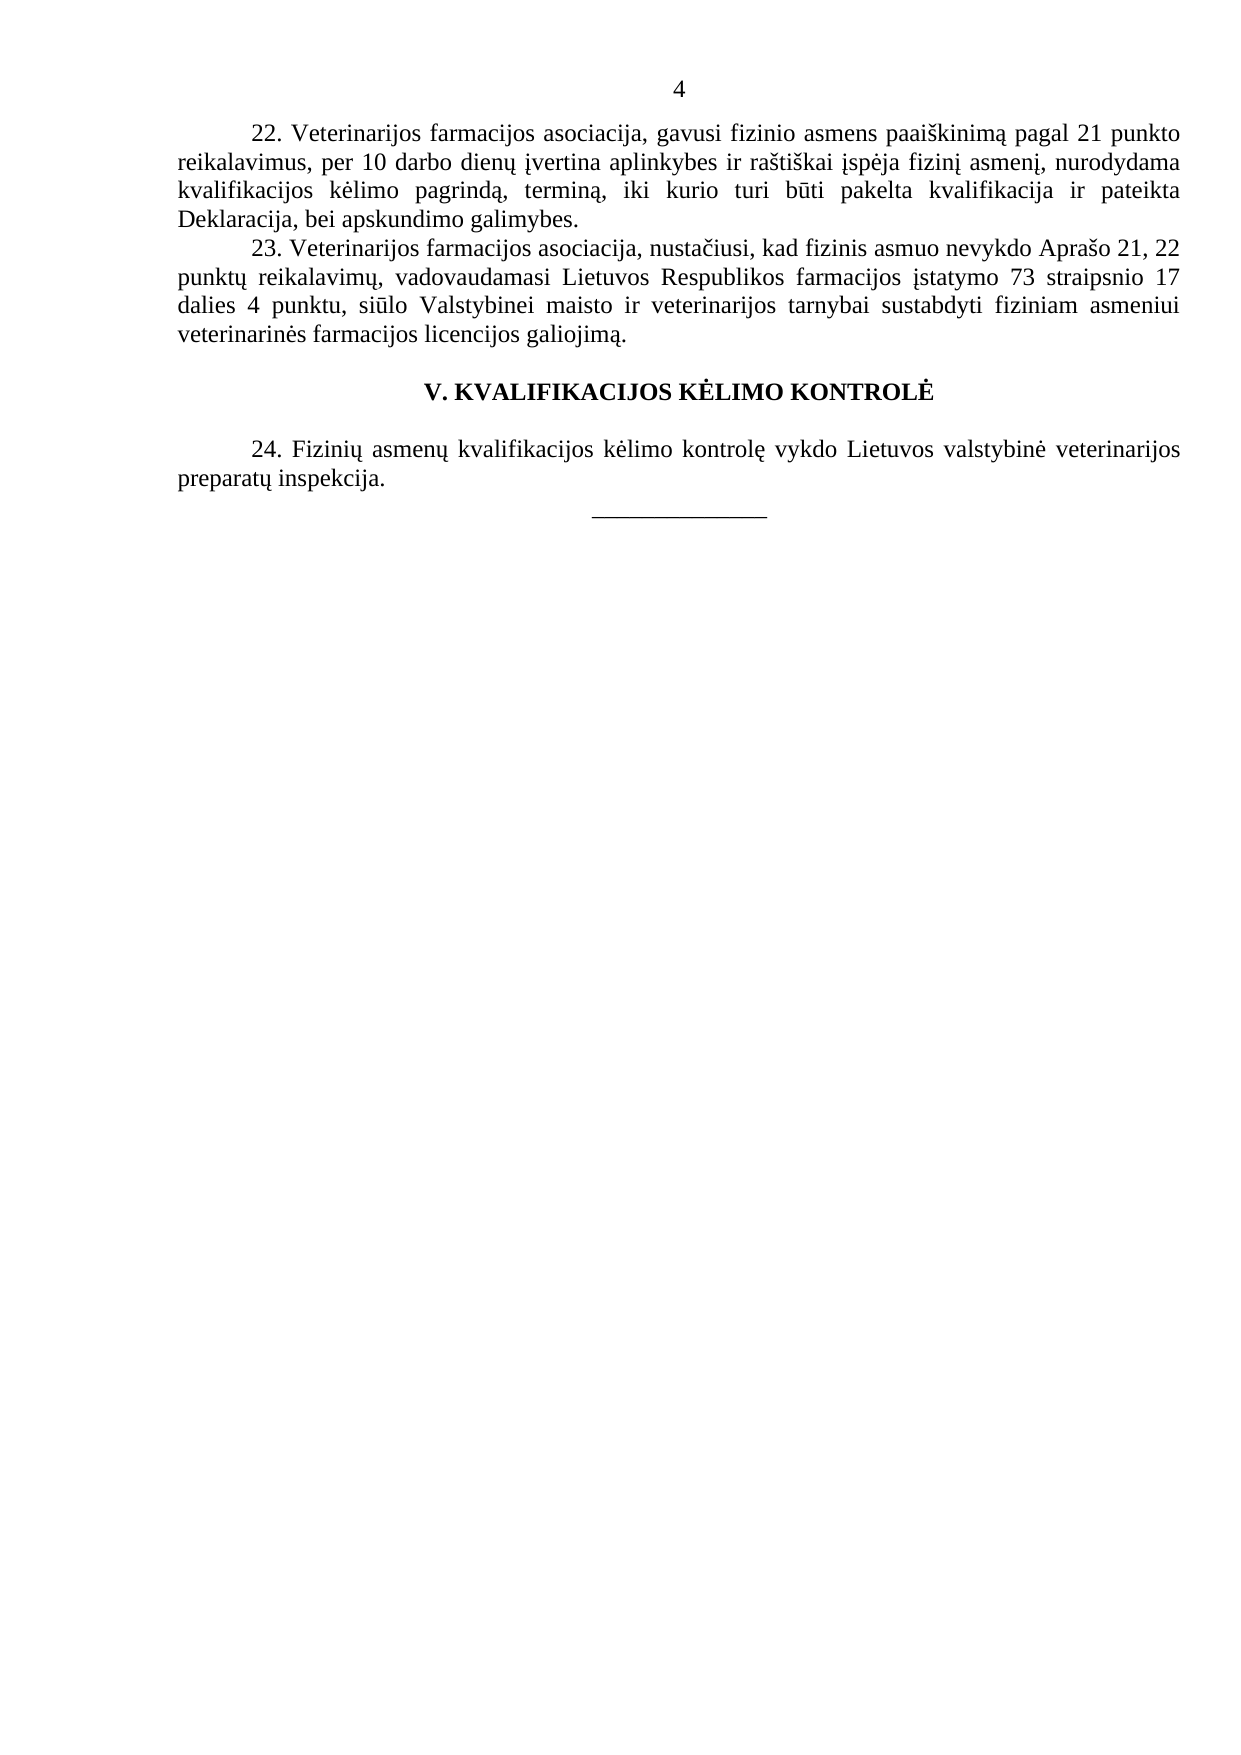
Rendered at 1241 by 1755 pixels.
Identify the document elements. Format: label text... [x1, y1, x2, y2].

text V. KVALIFIKACIJOS KĖLIMO KONTROLĖ [177, 377, 1181, 406]
text 22. Veterinarijos farmacijos asociacija, gavusi fizinio asmens paaiškinimą pagal 21 punkto reikalavimus, per 10 darbo dienų įvertina aplinkybes ir raštiškai įspėja fizinį asmenį, nurodydama kvalifikacijos kėlimo pagrindą, terminą, iki kurio turi būti pakelta kvalifikacija ir pateikta Deklaracija, bei apskundimo galimybes. [177, 118, 1181, 233]
text 23. Veterinarijos farmacijos asociacija, nustačiusi, kad fizinis asmuo nevykdo Aprašo 21, 22 punktų reikalavimų, vadovaudamasi Lietuvos Respublikos farmacijos įstatymo 73 straipsnio 17 dalies 4 punktu, siūlo Valstybinei maisto ir veterinarijos tarnybai sustabdyti fiziniam asmeniui veterinarinės farmacijos licencijos galiojimą. [177, 233, 1181, 348]
text ______________ [177, 492, 1181, 521]
text 24. Fizinių asmenų kvalifikacijos kėlimo kontrolę vykdo Lietuvos valstybinė veterinarijos preparatų inspekcija. [177, 434, 1181, 492]
